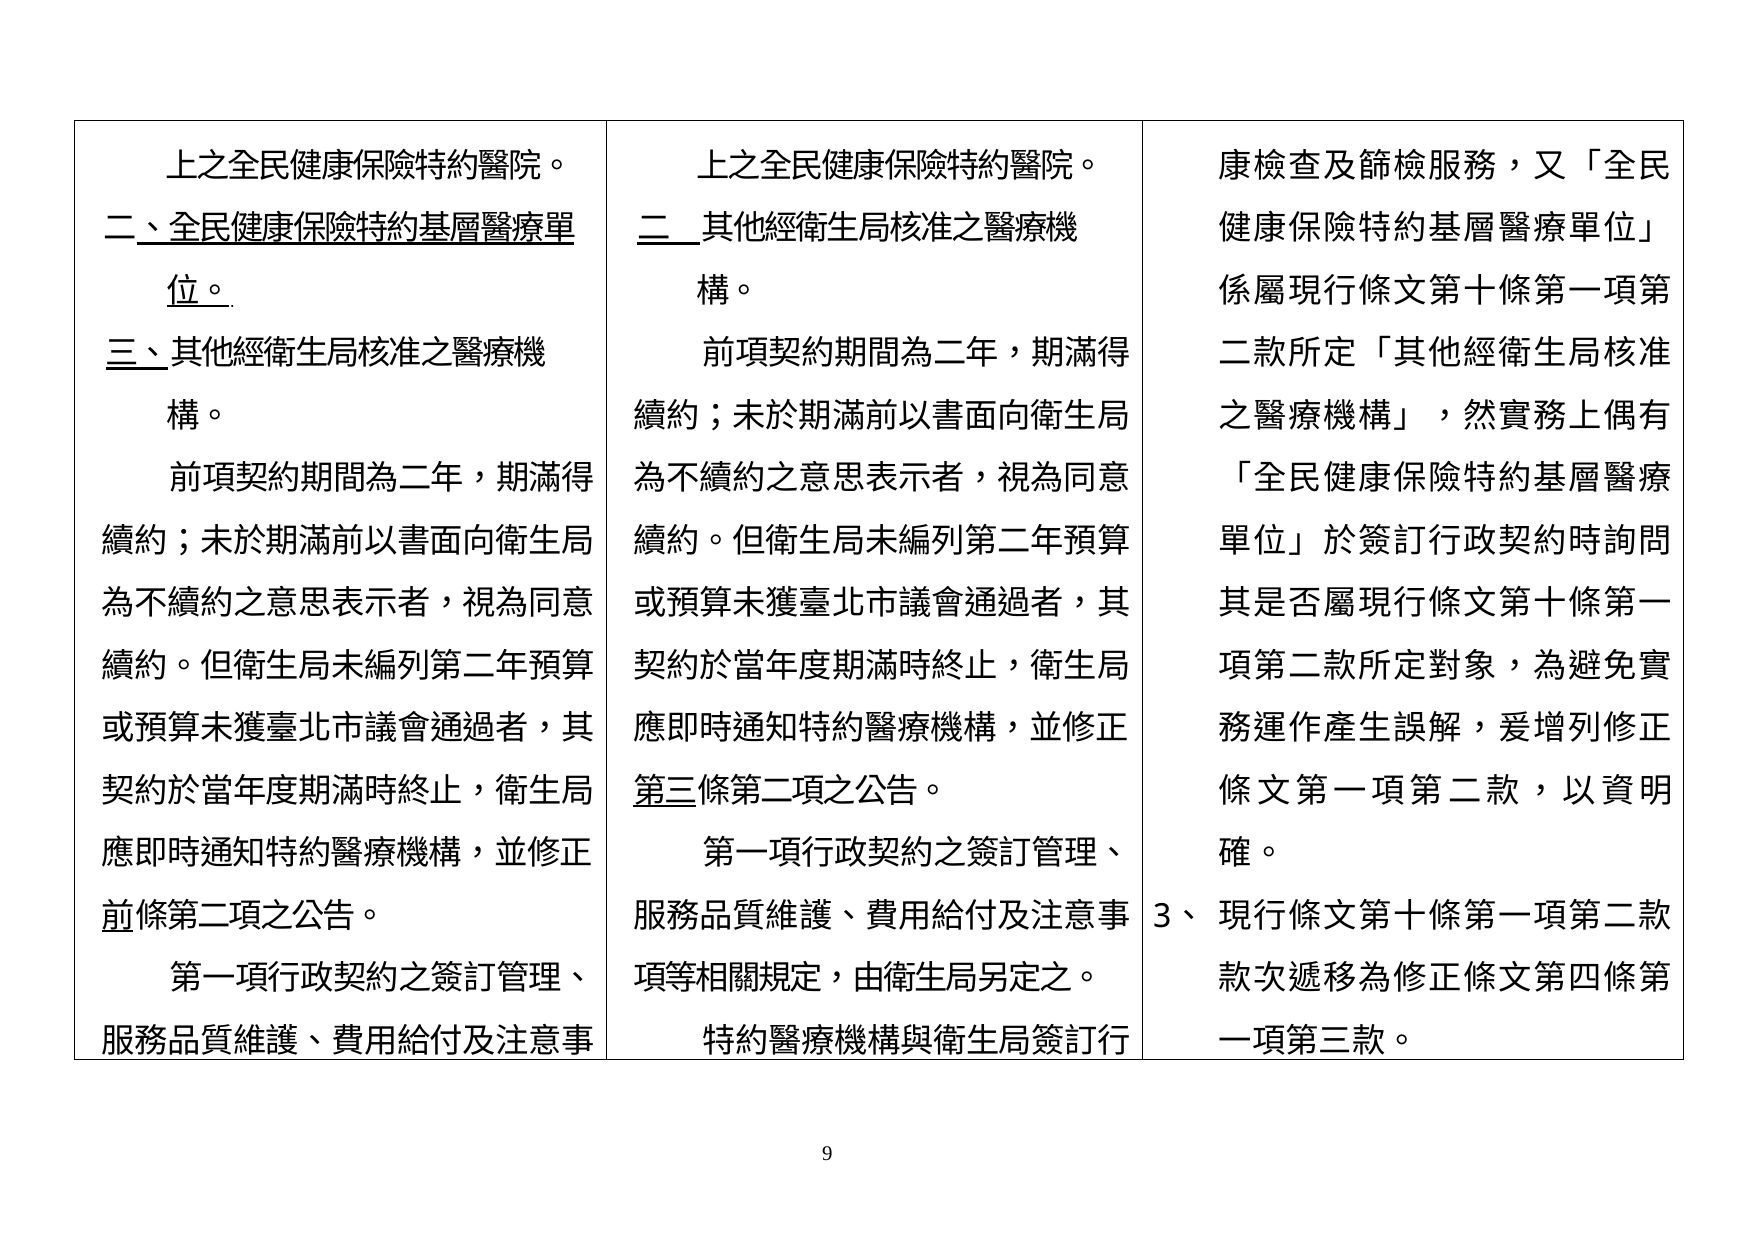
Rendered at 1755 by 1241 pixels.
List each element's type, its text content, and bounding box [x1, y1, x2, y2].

table_cell 康檢查及篩檢服務，又「全民健康保險特約基層醫療單位」係屬現行條文第十條第一項第二款所定「其他經衛生局核准之醫療機構」，然實務上偶有「全民健康保險特約基層醫療單位」於簽訂行政契約時詢問其是否屬現行條文第十條第一項第二款所定對象，為避免實務運作產生誤解，爰增列修正條文第一項第二款，以資明確。 現行條文第十條第一項第二款款次遞移為修正條文第四條第一項第三款。 [1143, 121, 1683, 1059]
table_cell 上之全民健康保險特約醫院。 二、全民健康保險特約基層醫療單位。 三、其他經衛生局核准之醫療機構。 前項契約期間為二年，期滿得續約；未於期滿前以書面向衛生局為不續約之意思表示者，視為同意續約。但衛生局未編列第二年預算或預算未獲臺北市議會通過者，其契約於當年度期滿時終止，衛生局應即時通知特約醫療機構，並修正前條第二項之公告。 第一項行政契約之簽訂管理、服務品質維護、費用給付及注意事 [75, 121, 606, 1059]
table_cell 第十條 衛生局得與下列醫療機構（以下簡稱特約醫療機構）簽訂行政契約，由其執行第三條第一項各款健康檢查或篩檢服務： 一 經衛生福利部評鑑等級合格以上之全民健康保險特約醫院。 二 其他經衛生局核准之醫療機構。 前項契約期間為二年，期滿得續約；未於期滿前以書面向衛生局為不續約之意思表示者，視為同意續約。但衛生局未編列第二年預算或預算未獲臺北市議會通過者，其契約於當年度期滿時終止，衛生局應即時通知特約醫療機構，並修正第三條第二項之公告。 第一項行政契約之簽訂管理、服務品質維護、費用給付及注意事項等相關規定，由衛生局另定之。 特約醫療機構與衛生局簽訂行政契約後，應以適當方式公開服務量、服務流程及時間等資訊。 [607, 121, 1142, 1059]
